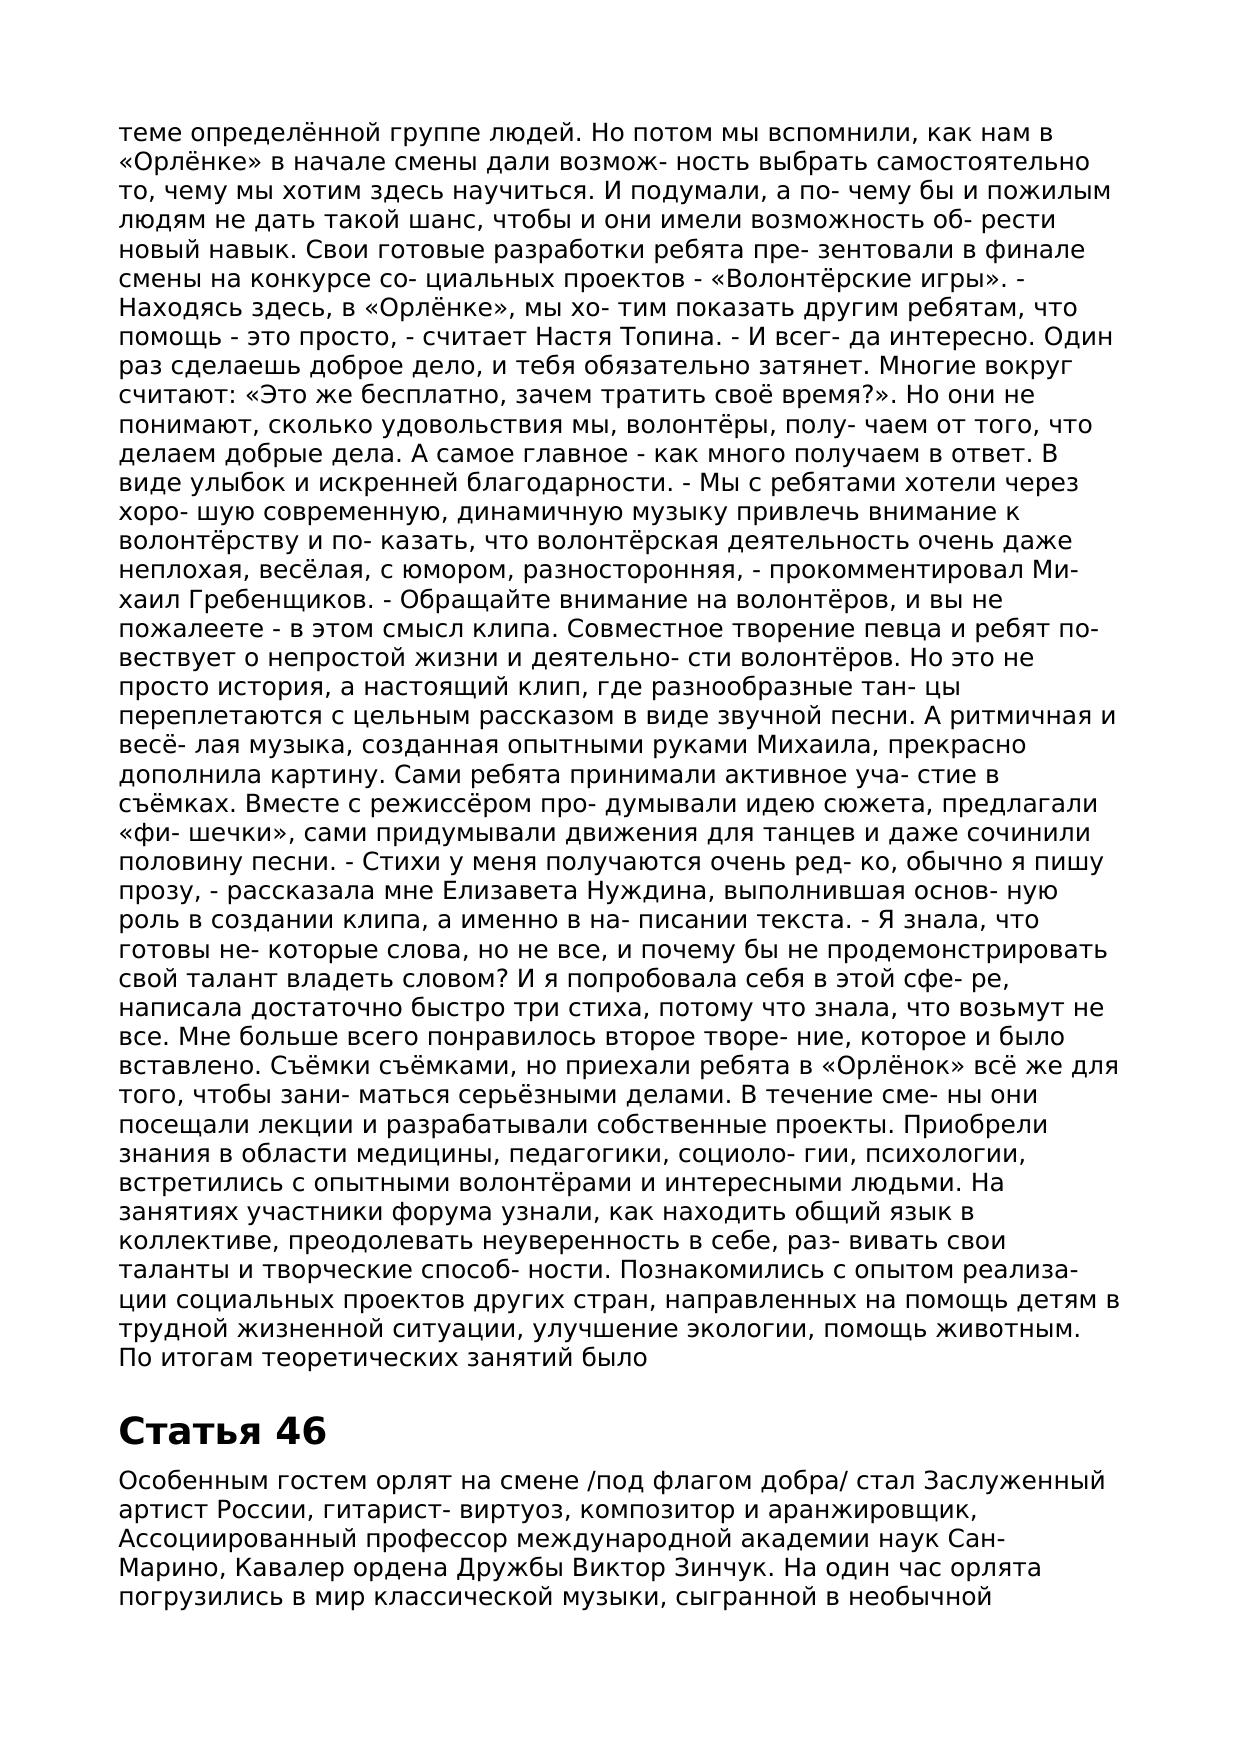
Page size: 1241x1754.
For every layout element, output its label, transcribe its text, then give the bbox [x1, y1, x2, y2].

subtitle Статья 46 [118, 1410, 1122, 1453]
text теме определённой группе людей. Но потом мы вспомнили, как нам в «Орлёнке» в начале смены дали возмож- ность выбрать самостоятельно то, чему мы хотим здесь научиться. И подумали, а по- чему бы и пожилым людям не дать такой шанс, чтобы и они имели возможность об- рести новый навык. Свои готовые разработки ребята пре- зентовали в финале смены на конкурсе со- циальных проектов - «Волонтёрские игры». - Находясь здесь, в «Орлёнке», мы хо- тим показать другим ребятам, что помощь - это просто, - считает Настя Топина. - И всег- да интересно. Один раз сделаешь доброе дело, и тебя обязательно затянет. Многие вокруг считают: «Это же бесплатно, зачем тратить своё время?». Но они не понимают, сколько удовольствия мы, волонтёры, полу- чаем от того, что делаем добрые дела. А самое главное - как много получаем в ответ. В виде улыбок и искренней благодарности. - Мы с ребятами хотели через хоро- шую современную, динамичную музыку привлечь внимание к волонтёрству и по- казать, что волонтёрская деятельность очень даже неплохая, весёлая, с юмором, разносторонняя, - прокомментировал Ми- хаил Гребенщиков. - Обращайте внимание на волонтёров, и вы не пожалеете - в этом смысл клипа. Совместное творение певца и ребят по- вествует о непростой жизни и деятельно- сти волонтёров. Но это не просто история, а настоящий клип, где разнообразные тан- цы переплетаются с цельным рассказом в виде звучной песни. А ритмичная и весё- лая музыка, созданная опытными руками Михаила, прекрасно дополнила картину. Сами ребята принимали активное уча- стие в съёмках. Вместе с режиссёром про- думывали идею сюжета, предлагали «фи- шечки», сами придумывали движения для танцев и даже сочинили половину песни. - Стихи у меня получаются очень ред- ко, обычно я пишу прозу, - рассказала мне Елизавета Нуждина, выполнившая основ- ную роль в создании клипа, а именно в на- писании текста. - Я знала, что готовы не- которые слова, но не все, и почему бы не продемонстрировать свой талант владеть словом? И я попробовала себя в этой сфе- ре, написала достаточно быстро три стиха, потому что знала, что возьмут не все. Мне больше всего понравилось второе творе- ние, которое и было вставлено. Съёмки съёмками, но приехали ребята в «Орлёнок» всё же для того, чтобы зани- маться серьёзными делами. В течение сме- ны они посещали лекции и разрабатывали собственные проекты. Приобрели знания в области медицины, педагогики, социоло- гии, психологии, встретились с опытными волонтёрами и интересными людьми. На занятиях участники форума узнали, как находить общий язык в коллективе, преодолевать неуверенность в себе, раз- вивать свои таланты и творческие способ- ности. Познакомились с опытом реализа- ции социальных проектов других стран, направленных на помощь детям в трудной жизненной ситуации, улучшение экологии, помощь животным. По итогам теоретических занятий было [118, 118, 1122, 1372]
text Особенным гостем орлят на смене /под флагом добра/ стал Заслуженный артист России, гитарист- виртуоз, композитор и аранжировщик, Ассоциированный профессор международной академии наук Сан- Марино, Кавалер ордена Дружбы Виктор Зинчук. На один час орлята погрузились в мир классической музыки, сыгранной в необычной [118, 1466, 1122, 1612]
